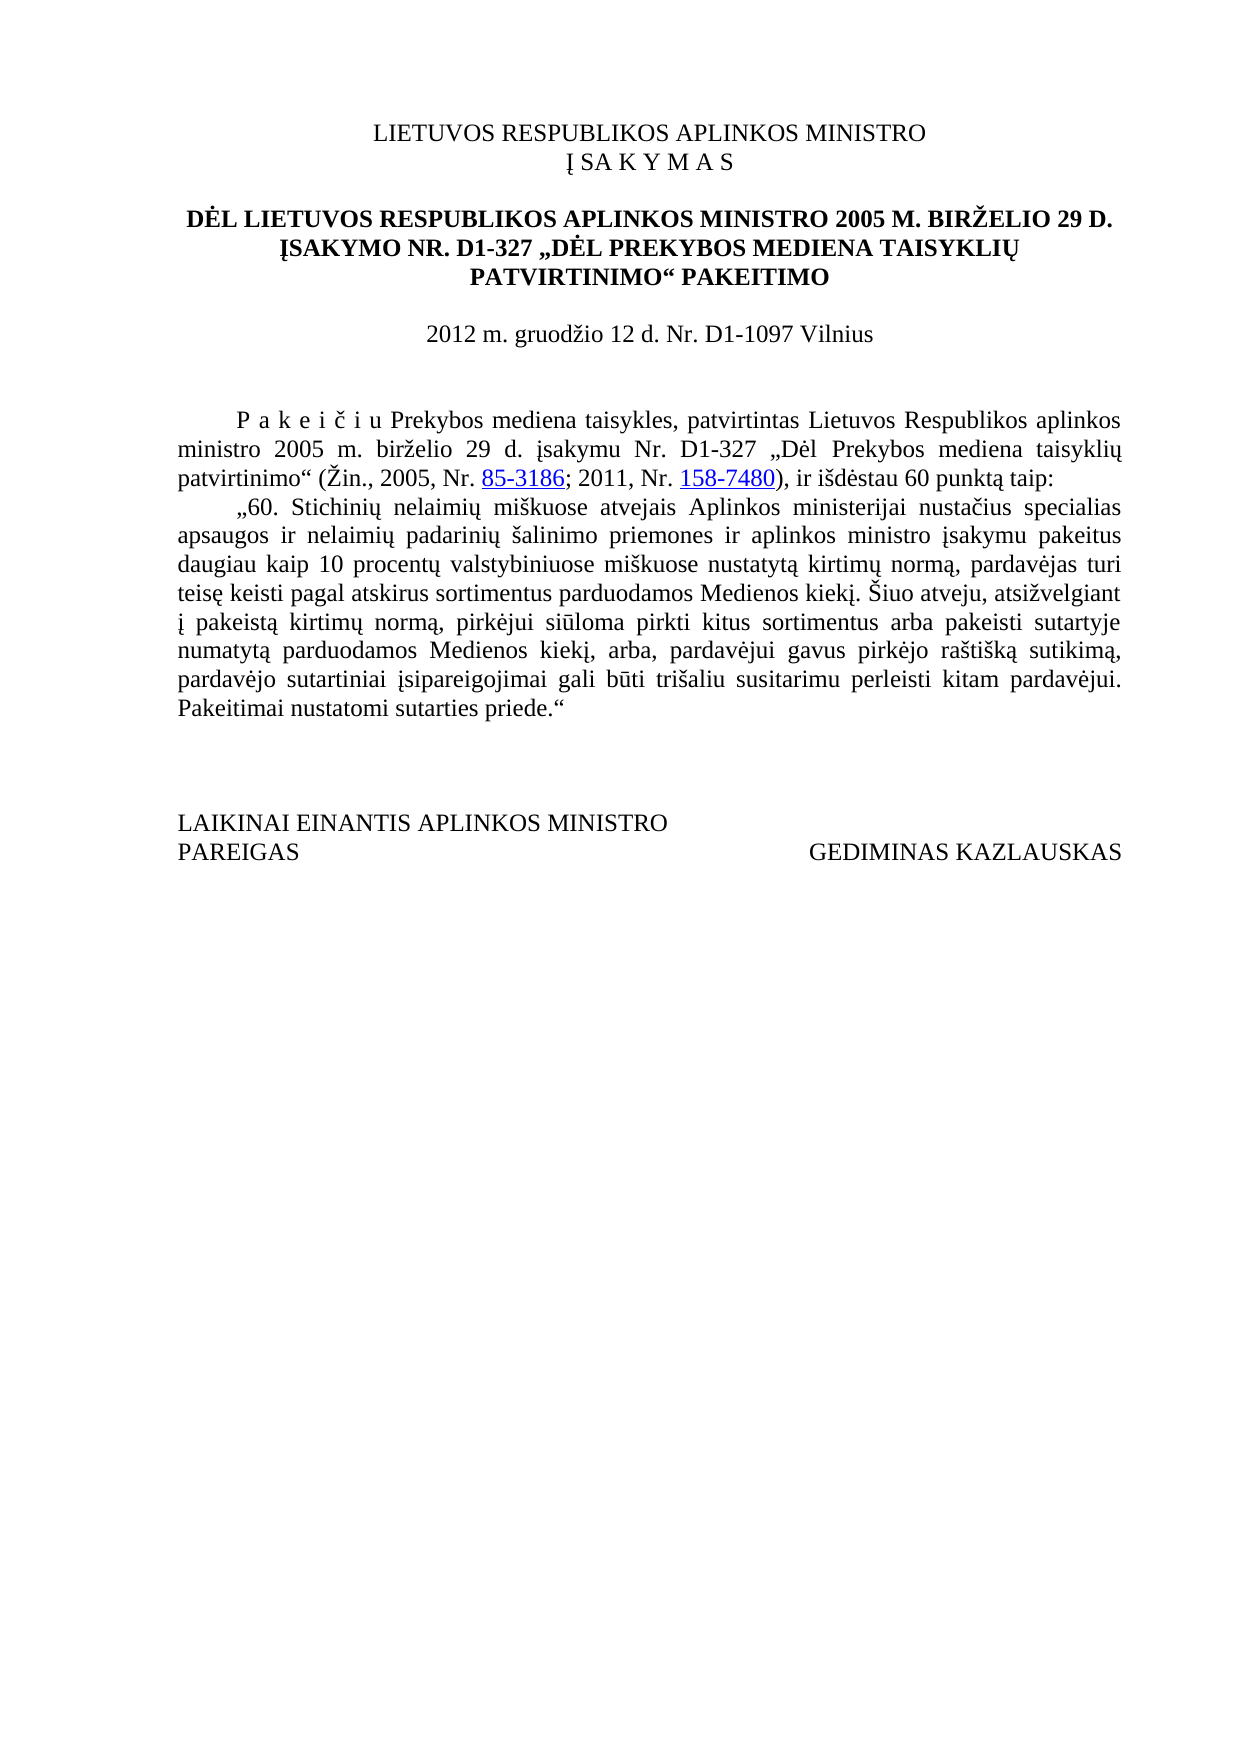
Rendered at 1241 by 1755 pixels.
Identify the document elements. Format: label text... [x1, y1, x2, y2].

text pareigas Gediminas Kazlauskas [177, 837, 1122, 866]
text 2012 m. gruodžio 12 d. Nr. D1-1097 Vilnius [177, 319, 1122, 348]
text „60. Stichinių nelaimių miškuose atvejais Aplinkos ministerijai nustačius specialias apsaugos ir nelaimių padarinių šalinimo priemones ir aplinkos ministro įsakymu pakeitus daugiau kaip 10 procentų valstybiniuose miškuose nustatytą kirtimų normą, pardavėjas turi teisę keisti pagal atskirus sortimentus parduodamos Medienos kiekį. Šiuo atveju, atsižvelgiant į pakeistą kirtimų normą, pirkėjui siūloma pirkti kitus sortimentus arba pakeisti sutartyje numatytą parduodamos Medienos kiekį, arba, pardavėjui gavus pirkėjo raštišką sutikimą, pardavėjo sutartiniai įsipareigojimai gali būti trišaliu susitarimu perleisti kitam pardavėjui. Pakeitimai nustatomi sutarties priede.“ [177, 492, 1122, 722]
text Į SA K Y M A S [177, 147, 1122, 176]
text DĖL LIETUVOS RESPUBLIKOS APLINKOS MINISTRO 2005 m. BIRŽELIO 29 d. ĮSAKYMO Nr. D1-327 „DĖL PREKYBOS MEDIENA TAISYKLIŲ PATVIRTINIMO“ PAKEITIMO [177, 204, 1122, 291]
text Laikinai einantis aplinkos ministro [177, 808, 1122, 837]
text LIETUVOS RESPUBLIKOS APLINKOS MINISTRO [177, 118, 1122, 147]
text P a k e i č i u Prekybos mediena taisykles, patvirtintas Lietuvos Respublikos aplinkos ministro 2005 m. birželio 29 d. įsakymu Nr. D1-327 „Dėl prekybos mediena taisyklių patvirtinimo“ (Žin., 2005, Nr. 85-3186; 2011, Nr. 158-7480), ir išdėstau 60 punktą taip: [177, 406, 1122, 492]
